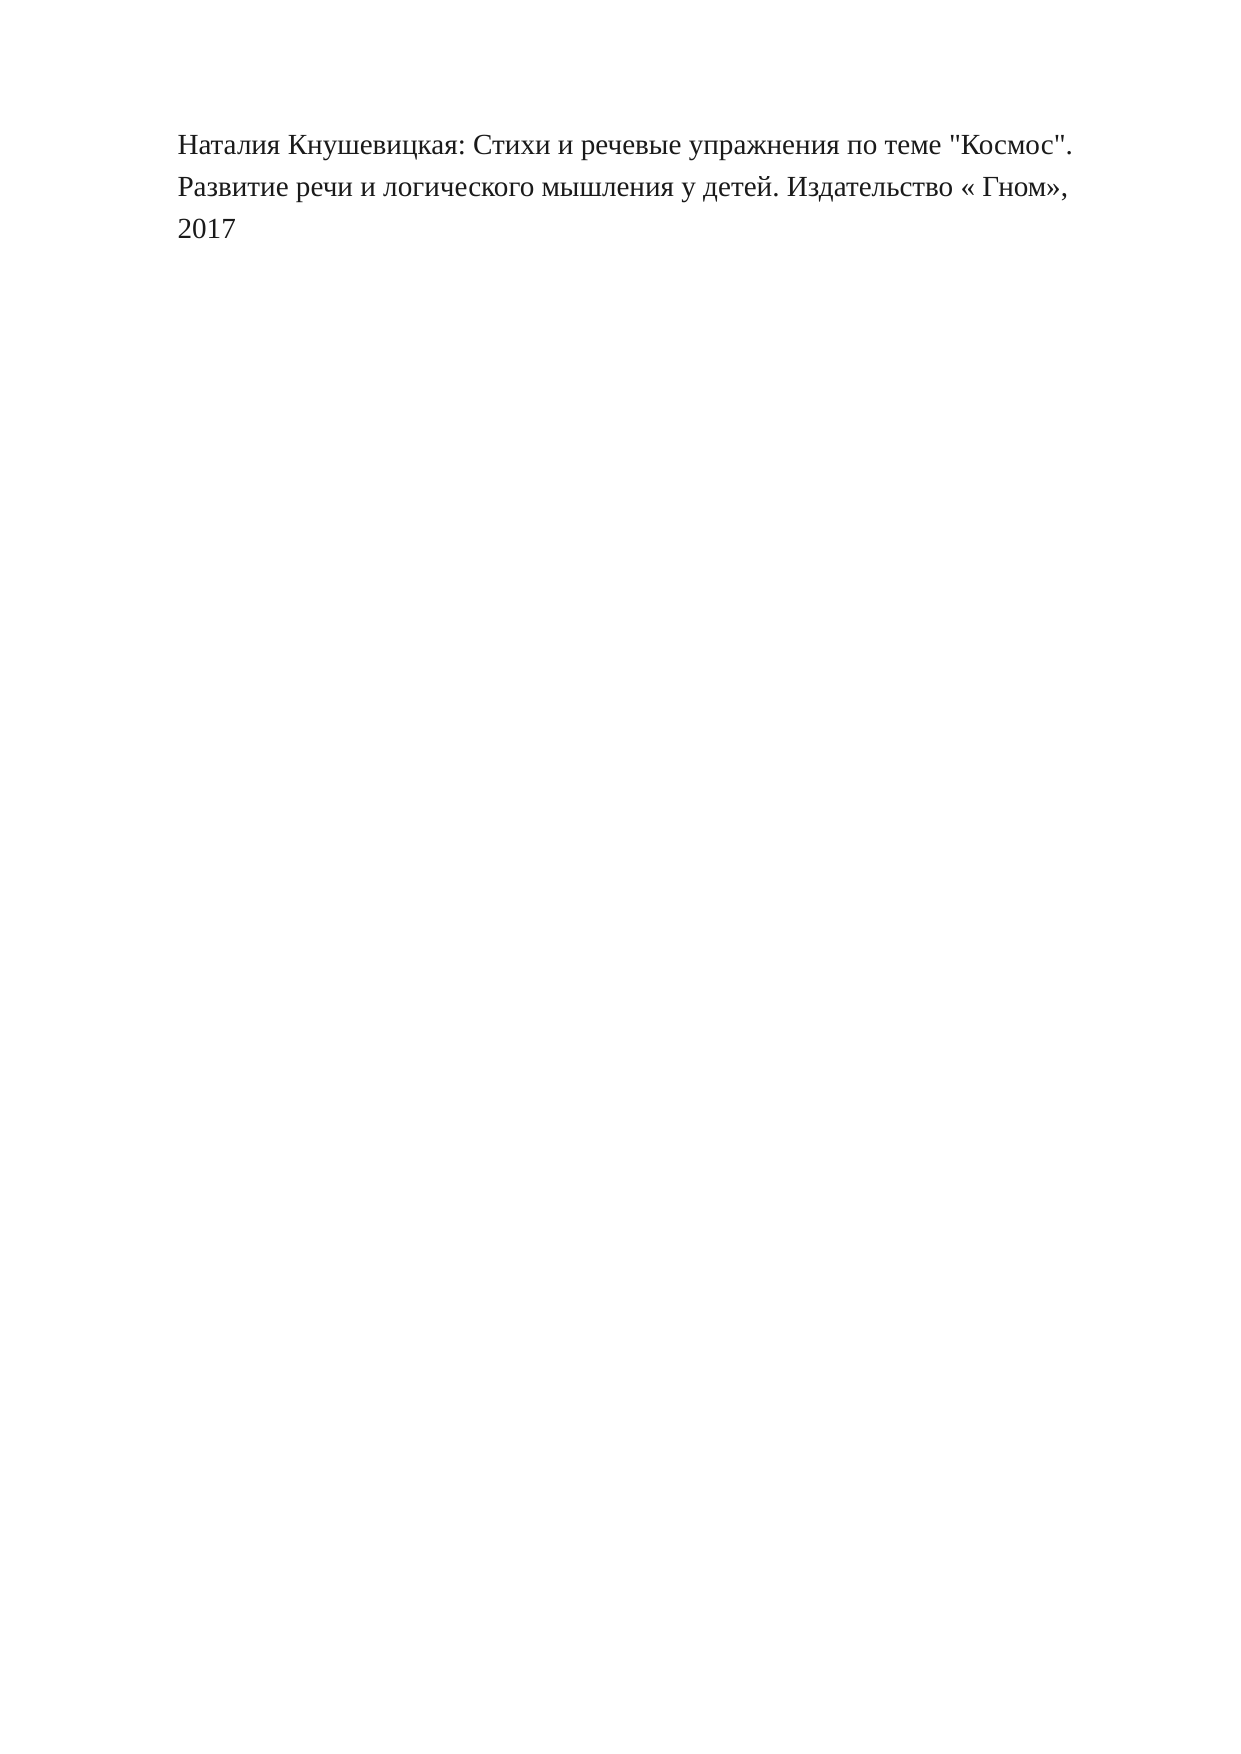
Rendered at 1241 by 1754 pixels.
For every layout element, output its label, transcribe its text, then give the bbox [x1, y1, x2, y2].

text Наталия Кнушевицкая: Стихи и речевые упражнения по теме "Космос". Развитие речи и логического мышления у детей. Издательство « Гном», 2017 [177, 118, 1120, 245]
